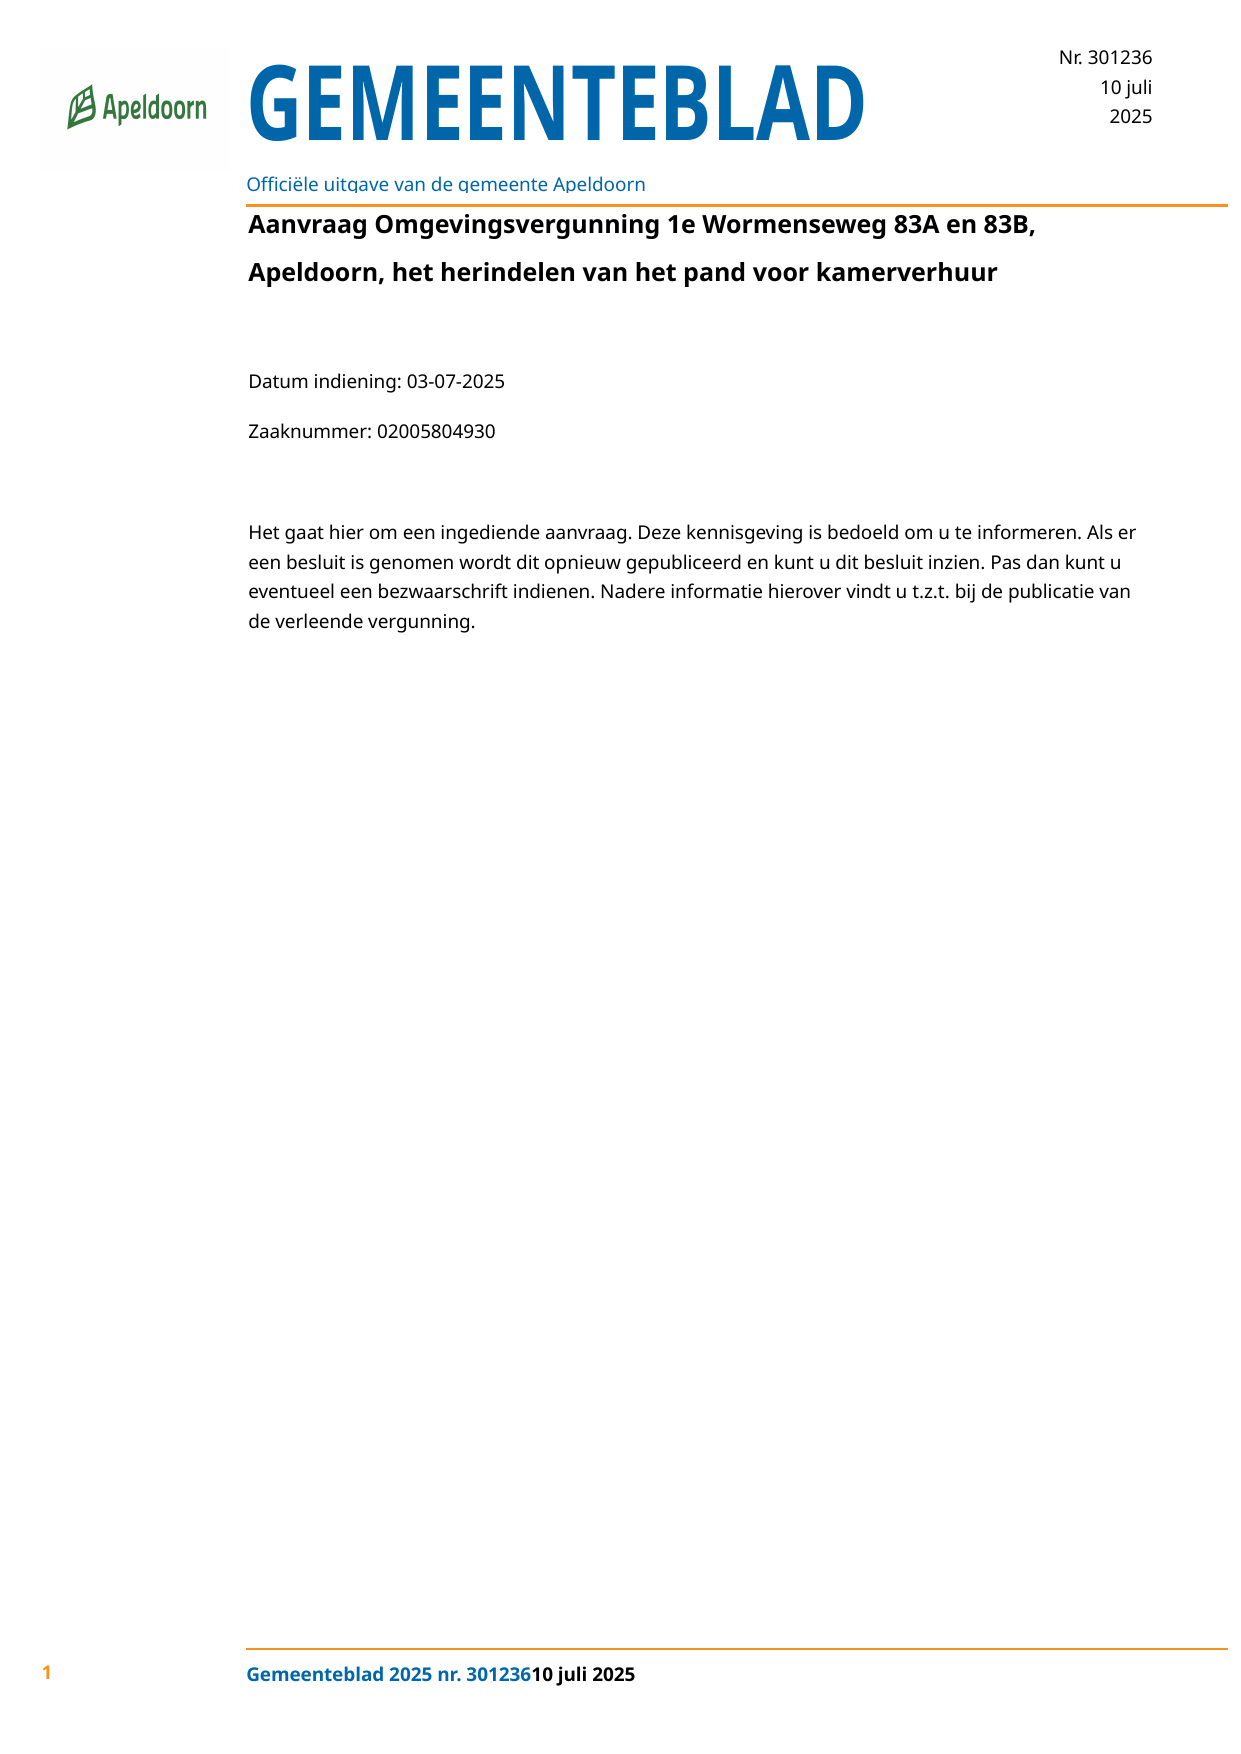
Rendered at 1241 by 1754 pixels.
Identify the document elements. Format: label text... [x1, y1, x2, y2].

text Aanvraag Omgevingsvergunning 1e Wormenseweg 83A en 83B, Apeldoorn, het herindelen van het pand voor kamerverhuur [248, 207, 1152, 288]
text Datum indiening: 03-07-2025 [248, 368, 1152, 394]
text Zaaknummer: 02005804930 [248, 419, 1152, 444]
text Het gaat hier om een ingediende aanvraag. Deze kennisgeving is bedoeld om u te informeren. Als er een besluit is genomen wordt dit opnieuw gepubliceerd en kunt u dit besluit inzien. Pas dan kunt u eventueel een bezwaarschrift indienen. Nadere informatie hierover vindt u t.z.t. bij de publicatie van de verleende vergunning. [248, 519, 1152, 634]
picture [41, 47, 231, 172]
